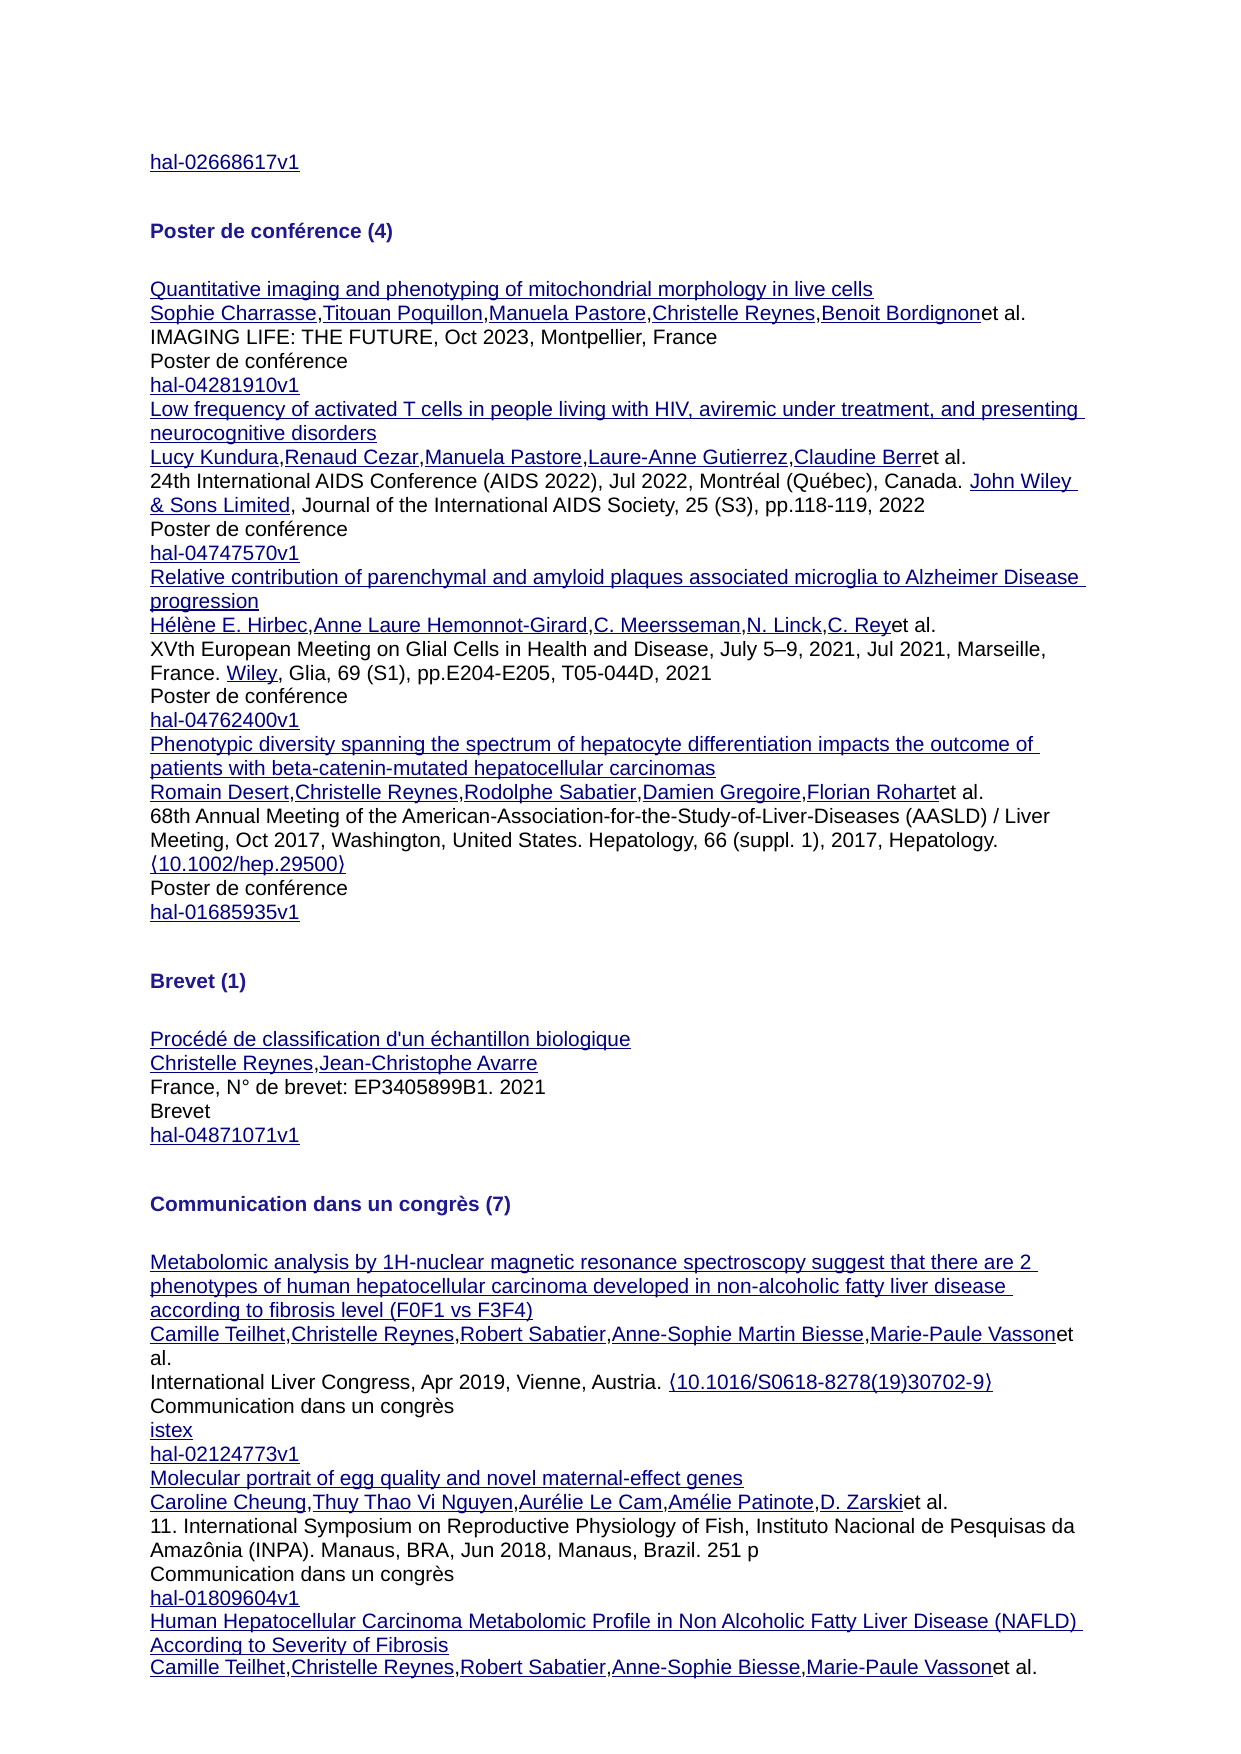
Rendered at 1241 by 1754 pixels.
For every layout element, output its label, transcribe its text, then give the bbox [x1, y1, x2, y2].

table_cell Phenotypic diversity spanning the spectrum of hepatocyte differentiation impacts the outcome of patients with beta-catenin-mutated hepatocellular carcinomas Romain Desert,Christelle Reynes,Rodolphe Sabatier,Damien Gregoire,Florian Rohartet al. 68th Annual Meeting of the American-Association-for-the-Study-of-Liver-Diseases (AASLD) / Liver Meeting, Oct 2017, Washington, United States. Hepatology, 66 (suppl. 1), 2017, Hepatology. ⟨10.1002/hep.29500⟩ Poster de conférence hal-01685935v1 [150, 732, 1090, 924]
table_header Procédé de classification d'un échantillon biologique Christelle Reynes,Jean-Christophe Avarre France, N° de brevet: EP3405899B1. 2021 Brevet hal-04871071v1 [150, 1027, 1090, 1147]
subtitle Brevet (1) [150, 969, 1090, 993]
subtitle Poster de conférence (4) [150, 219, 1090, 243]
subtitle Communication dans un congrès (7) [150, 1192, 1090, 1216]
table_cell Human Hepatocellular Carcinoma Metabolomic Profile in Non Alcoholic Fatty Liver Disease (NAFLD) According to Severity of Fibrosis Camille Teilhet,Christelle Reynes,Robert Sabatier,Anne-Sophie Biesse,Marie-Paule Vassonet al. [150, 1609, 1090, 1679]
table_cell Relative contribution of parenchymal and amyloid plaques associated microglia to Alzheimer Disease progression Hélène E. Hirbec,Anne Laure Hemonnot-Girard,C. Meersseman,N. Linck,C. Reyet al. XVth European Meeting on Glial Cells in Health and Disease, July 5–9, 2021, Jul 2021, Marseille, France. Wiley, Glia, 69 (S1), pp.E204-E205, T05-044D, 2021 Poster de conférence hal-04762400v1 [150, 565, 1090, 732]
table_header Quantitative imaging and phenotyping of mitochondrial morphology in live cells Sophie Charrasse,Titouan Poquillon,Manuela Pastore,Christelle Reynes,Benoit Bordignonet al. IMAGING LIFE: THE FUTURE, Oct 2023, Montpellier, France Poster de conférence hal-04281910v1 [150, 277, 1090, 397]
table_cell Low frequency of activated T cells in people living with HIV, aviremic under treatment, and presenting neurocognitive disorders Lucy Kundura,Renaud Cezar,Manuela Pastore,Laure-Anne Gutierrez,Claudine Berret al. 24th International AIDS Conference (AIDS 2022), Jul 2022, Montréal (Québec), Canada. John Wiley & Sons Limited, Journal of the International AIDS Society, 25 (S3), pp.118-119, 2022 Poster de conférence hal-04747570v1 [150, 397, 1090, 564]
table_header Metabolomic analysis by 1H-nuclear magnetic resonance spectroscopy suggest that there are 2 phenotypes of human hepatocellular carcinoma developed in non-alcoholic fatty liver disease according to fibrosis level (F0F1 vs F3F4) Camille Teilhet,Christelle Reynes,Robert Sabatier,Anne-Sophie Martin Biesse,Marie-Paule Vassonet al. International Liver Congress, Apr 2019, Vienne, Austria. ⟨10.1016/S0618-8278(19)30702-9⟩ Communication dans un congrès istex hal-02124773v1 [150, 1250, 1090, 1466]
table_cell Molecular portrait of egg quality and novel maternal-effect genes Caroline Cheung,Thuy Thao Vi Nguyen,Aurélie Le Cam,Amélie Patinote,D. Zarskiet al. 11. International Symposium on Reproductive Physiology of Fish, Instituto Nacional de Pesquisas da Amazônia (INPA). Manaus, BRA, Jun 2018, Manaus, Brazil. 251 p Communication dans un congrès hal-01809604v1 [150, 1466, 1090, 1609]
table_cell hal-02668617v1 [150, 150, 1090, 174]
